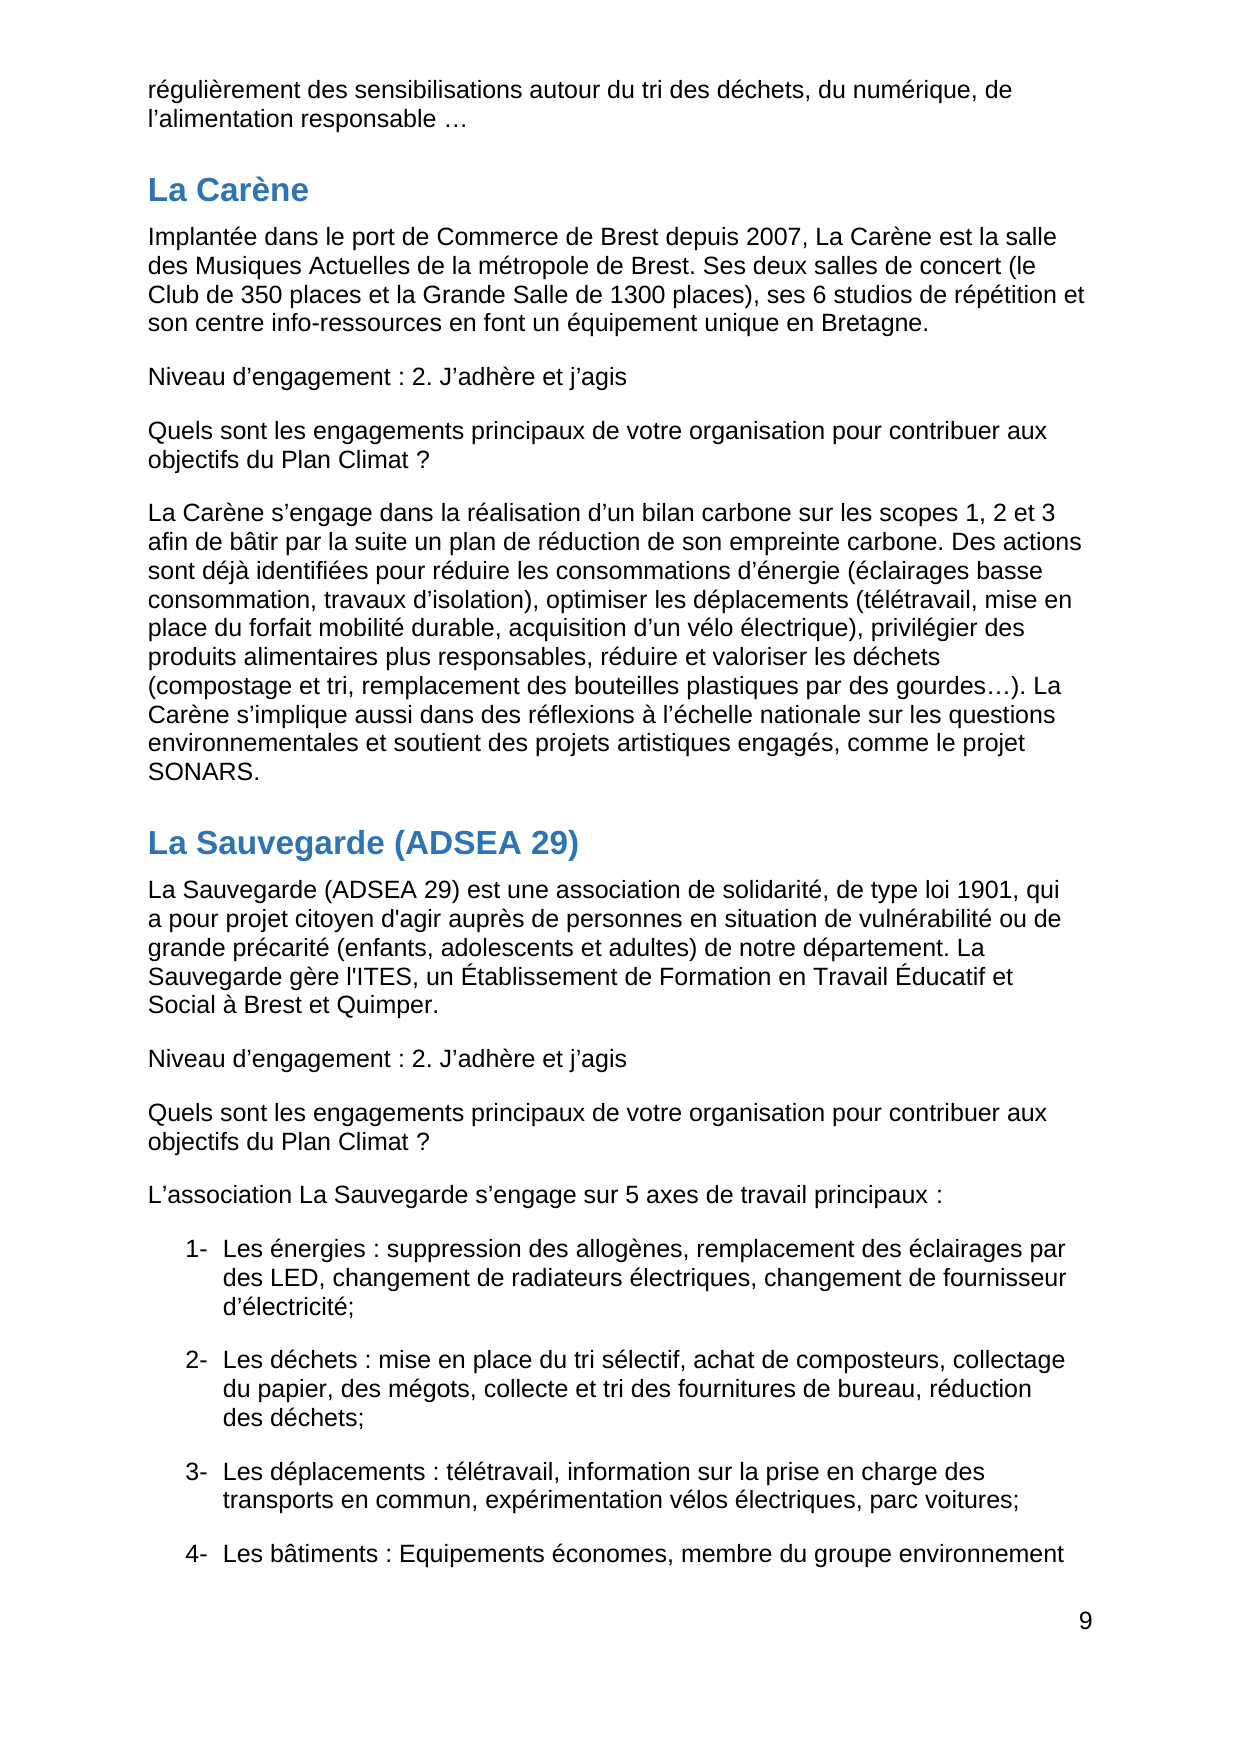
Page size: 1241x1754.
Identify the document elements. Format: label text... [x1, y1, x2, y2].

table_cell Niveau d’engagement : 2. J’adhère et j’agis [136, 1032, 1079, 1085]
table_cell Quels sont les engagements principaux de votre organisation pour contribuer aux objectifs du Plan Climat ? L’association La Sauvegarde s’engage sur 5 axes de travail principaux : Les énergies : suppression des allogènes, remplacement des éclairages par des LED, changement de radiateurs électriques, changement de fournisseur d’électricité; Les déchets : mise en place du tri sélectif, achat de composteurs, collectage du papier, des mégots, collecte et tri des fournitures de bureau, réduction des déchets; Les déplacements : télétravail, information sur la prise en charge des transports en commun, expérimentation vélos électriques, parc voitures; Les bâtiments : Equipements économes, membre du groupe environnement [136, 1085, 1079, 1568]
text La Carène s’engage dans la réalisation d’un bilan carbone sur les scopes 1, 2 et 3 afin de bâtir par la suite un plan de réduction de son empreinte carbone. Des actions sont déjà identifiées pour réduire les consommations d’énergie (éclairages basse consommation, travaux d’isolation), optimiser les déplacements (télétravail, mise en place du forfait mobilité durable, acquisition d’un vélo électrique), privilégier des produits alimentaires plus responsables, réduire et valoriser les déchets (compostage et tri, remplacement des bouteilles plastiques par des gourdes…). La Carène s’implique aussi dans des réflexions à l’échelle nationale sur les questions environnementales et soutient des projets artistiques engagés, comme le projet SONARS. [148, 498, 1093, 786]
text Niveau d’engagement : 2. J’adhère et j’agis [148, 362, 1093, 391]
text Quels sont les engagements principaux de votre organisation pour contribuer aux objectifs du Plan Climat ? [148, 416, 1093, 473]
text Implantée dans le port de Commerce de Brest depuis 2007, La Carène est la salle des Musiques Actuelles de la métropole de Brest. Ses deux salles de concert (le Club de 350 places et la Grande Salle de 1300 places), ses 6 studios de répétition et son centre info-ressources en font un équipement unique en Bretagne. [148, 222, 1093, 337]
text régulièrement des sensibilisations autour du tri des déchets, du numérique, de l’alimentation responsable … [148, 75, 1093, 132]
subtitle La Carène [148, 170, 1093, 208]
table_header La Sauvegarde (ADSEA 29) La Sauvegarde (ADSEA 29) est une association de solidarité, de type loi 1901, qui a pour projet citoyen d'agir auprès de personnes en situation de vulnérabilité ou de grande précarité (enfants, adolescents et adultes) de notre département. La Sauvegarde gère l'ITES, un Établissement de Formation en Travail Éducatif et Social à Brest et Quimper. [136, 798, 1079, 1032]
